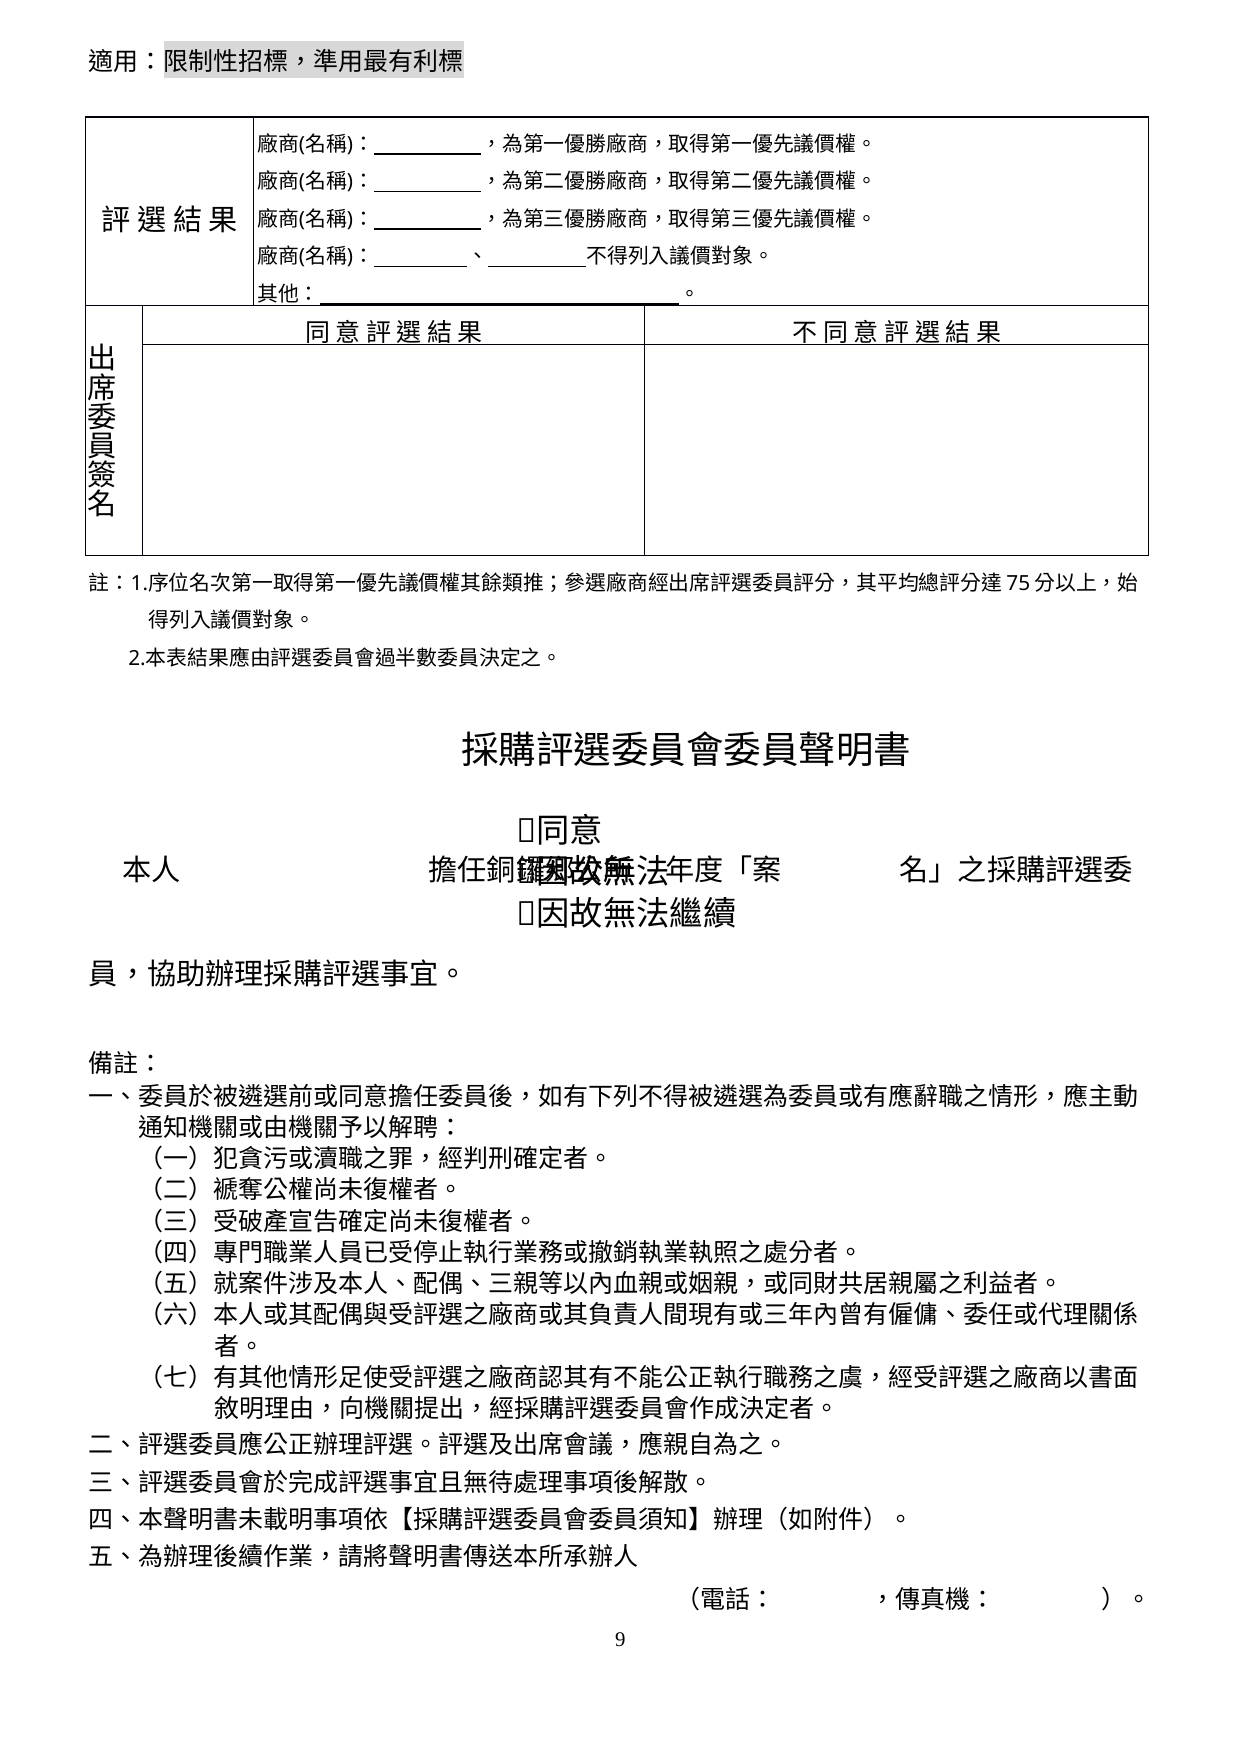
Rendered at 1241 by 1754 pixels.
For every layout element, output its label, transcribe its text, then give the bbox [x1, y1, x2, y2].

table_cell 出席委員簽名 [86, 306, 142, 555]
text （七）有其他情形足使受評選之廠商認其有不能公正執行職務之虞，經受評選之廠商以書面敘明理由，向機關提出，經採購評選委員會作成決定者。 [139, 1361, 1152, 1424]
table_cell 廠商(名稱)： ，為第一優勝廠商，取得第一優先議價權。 廠商(名稱)： ，為第二優勝廠商，取得第二優先議價權。 廠商(名稱)： ，為第三優勝廠商，取得第三優先議價權。 廠商(名稱)： 、 不得列入議價對象。 其他： 。 [254, 118, 1148, 305]
table_cell [143, 345, 644, 555]
text （六）本人或其配偶與受評選之廠商或其負責人間現有或三年內曾有僱傭、委任或代理關係者。 [139, 1299, 1152, 1361]
text 註：1.序位名次第一取得第一優先議價權其餘類推；參選廠商經出席評選委員評分，其平均總評分達75分以上，始得列入議價對象。 [89, 556, 1152, 631]
text （一）犯貪污或瀆職之罪，經判刑確定者。 [139, 1142, 1152, 1174]
text 一、委員於被遴選前或同意擔任委員後，如有下列不得被遴選為委員或有應辭職之情形，應主動通知機關或由機關予以解聘： [89, 1080, 1152, 1142]
text 因故無法 [516, 850, 801, 892]
text 因故無法繼續 [516, 892, 801, 932]
text 三、評選委員會於完成評選事宜且無待處理事項後解散。 [89, 1461, 1152, 1499]
text （三）受破產宣告確定尚未復權者。 [139, 1205, 1152, 1236]
text 同意 [516, 809, 801, 850]
text 2.本表結果應由評選委員會過半數委員決定之。 [89, 631, 1152, 669]
table_cell [645, 345, 1148, 555]
text 四、本聲明書未載明事項依【採購評選委員會委員須知】辦理（如附件）。 [89, 1499, 1152, 1536]
text 採購評選委員會委員聲明書 [89, 720, 1152, 774]
text （電話： ，傳真機： ）。 [89, 1572, 1152, 1610]
table_cell 不 同 意 評 選 結 果 [645, 306, 1148, 343]
text 五、為辦理後續作業，請將聲明書傳送本所承辦人 [89, 1536, 1152, 1572]
text （二）褫奪公權尚未復權者。 [139, 1174, 1152, 1205]
text （四）專門職業人員已受停止執行業務或撤銷執業執照之處分者。 [139, 1236, 1152, 1267]
text 本人 擔任銅鑼鄉公所 年度「案 名」之採購評選委員，協助辦理採購評選事宜。 [89, 797, 1152, 1005]
text （五）就案件涉及本人、配偶、三親等以內血親或姻親，或同財共居親屬之利益者。 [139, 1267, 1152, 1299]
text 二、評選委員應公正辦理評選。評選及出席會議，應親自為之。 [89, 1424, 1152, 1461]
table_cell 同 意 評 選 結 果 [143, 306, 644, 343]
text 備註： [89, 1042, 1152, 1080]
table_cell 評 選 結 果 [86, 118, 253, 305]
